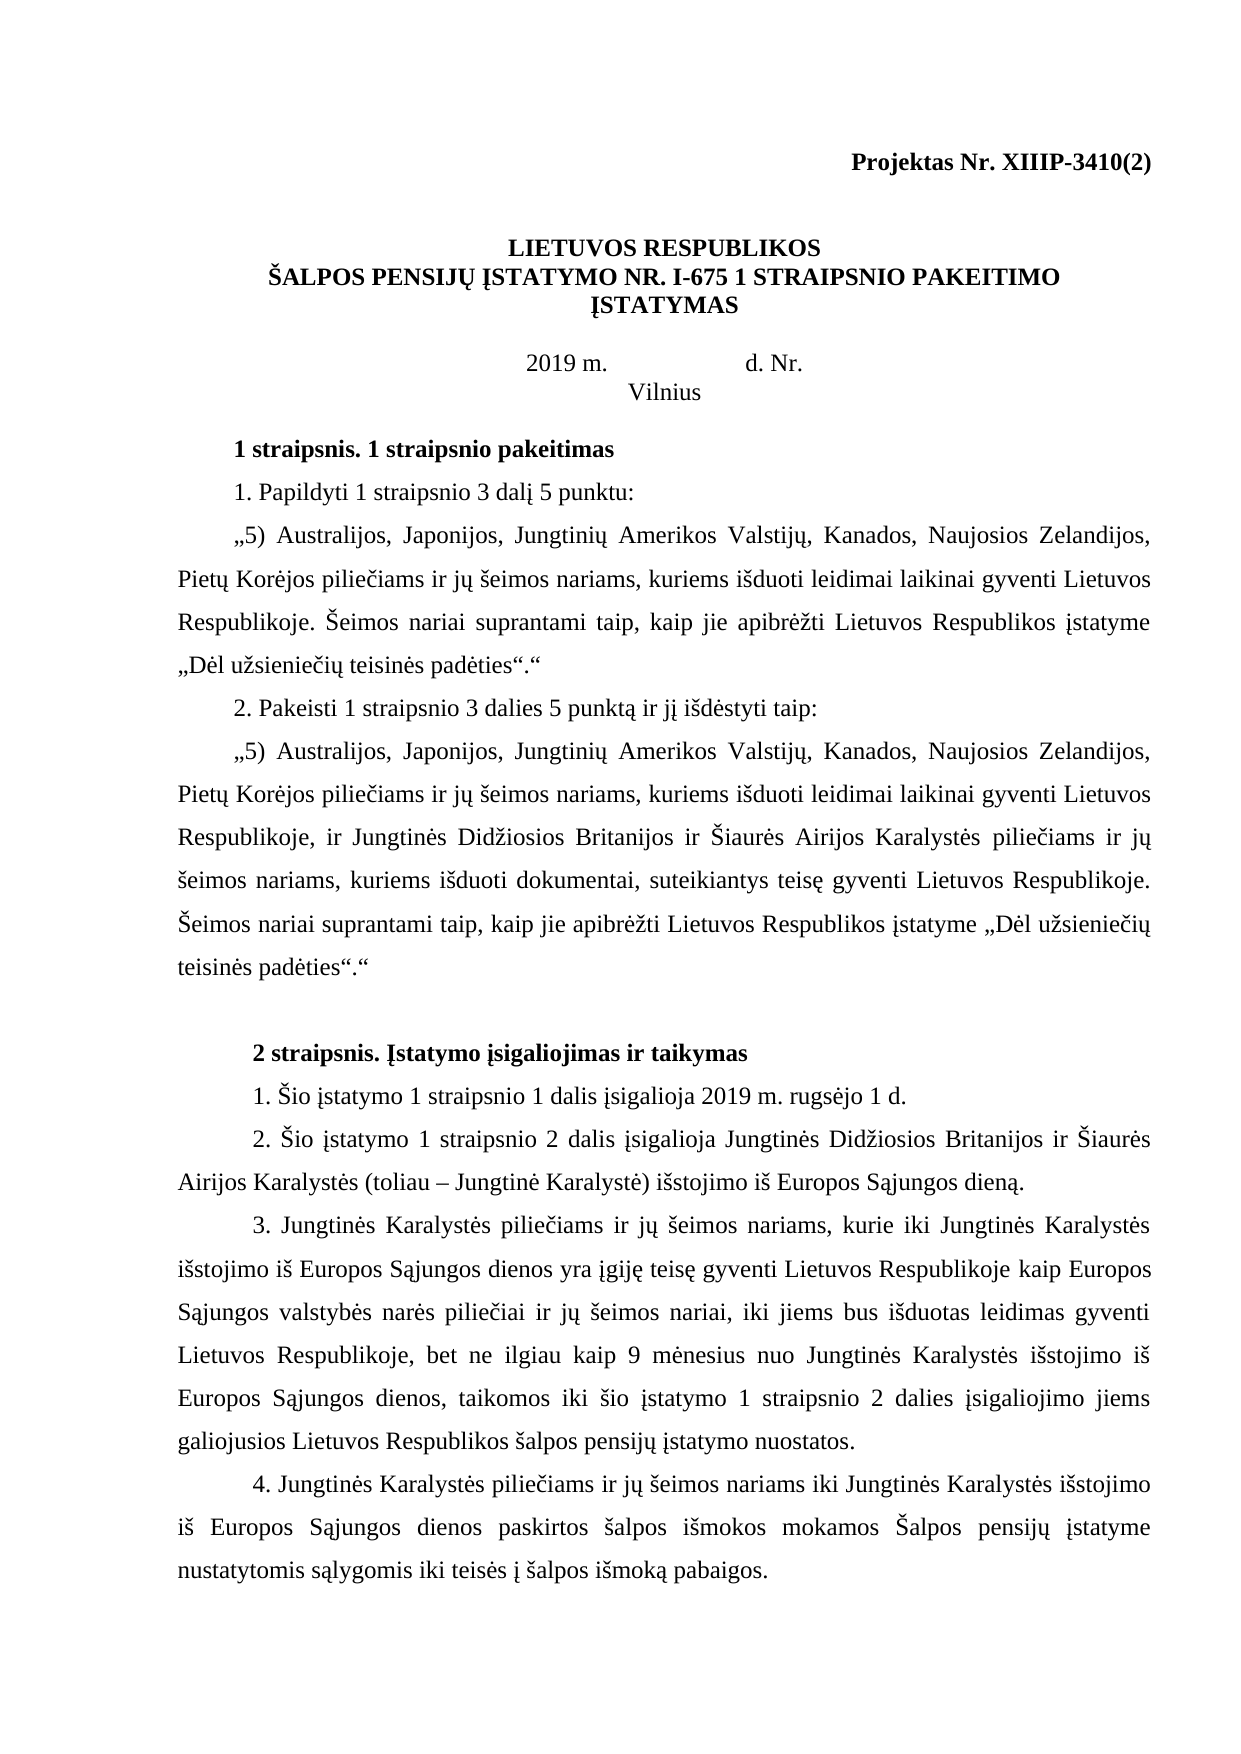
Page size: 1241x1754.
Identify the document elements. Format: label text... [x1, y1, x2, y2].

text 2. Pakeisti 1 straipsnio 3 dalies 5 punktą ir jį išdėstyti taip: [177, 693, 1152, 722]
text „5) Australijos, Japonijos, Jungtinių Amerikos Valstijų, Kanados, Naujosios Zelandijos, Pietų Korėjos piliečiams ir jų šeimos nariams, kuriems išduoti leidimai laikinai gyventi Lietuvos Respublikoje. Šeimos nariai suprantami taip, kaip jie apibrėžti Lietuvos Respublikos įstatyme „Dėl užsieniečių teisinės padėties“.“ [177, 521, 1152, 679]
text 2019 m. d. Nr. [177, 348, 1152, 377]
text ĮSTATYMAS [177, 291, 1152, 319]
text 1. Papildyti 1 straipsnio 3 dalį 5 punktu: [177, 477, 1152, 506]
text 2 straipsnis. Įstatymo įsigaliojimas ir taikymas [177, 1038, 1152, 1067]
text 2. Šio įstatymo 1 straipsnio 2 dalis įsigalioja Jungtinės Didžiosios Britanijos ir Šiaurės Airijos Karalystės (toliau – Jungtinė Karalystė) išstojimo iš Europos Sąjungos dieną. [177, 1124, 1152, 1196]
text ŠALPOS PENSIJŲ ĮSTATYMO NR. I-675 1 STRAIPSNIO PAKEITIMO [177, 262, 1152, 291]
text LIETUVOS RESPUBLIKOS [177, 233, 1152, 262]
text 3. Jungtinės Karalystės piliečiams ir jų šeimos nariams, kurie iki Jungtinės Karalystės išstojimo iš Europos Sąjungos dienos yra įgiję teisę gyventi Lietuvos Respublikoje kaip Europos Sąjungos valstybės narės piliečiai ir jų šeimos nariai, iki jiems bus išduotas leidimas gyventi Lietuvos Respublikoje, bet ne ilgiau kaip 9 mėnesius nuo Jungtinės Karalystės išstojimo iš Europos Sąjungos dienos, taikomos iki šio įstatymo 1 straipsnio 2 dalies įsigaliojimo jiems galiojusios Lietuvos Respublikos šalpos pensijų įstatymo nuostatos. [177, 1211, 1152, 1455]
text Projektas Nr. XIIIP-3410(2) [827, 147, 1152, 176]
text „5) Australijos, Japonijos, Jungtinių Amerikos Valstijų, Kanados, Naujosios Zelandijos, Pietų Korėjos piliečiams ir jų šeimos nariams, kuriems išduoti leidimai laikinai gyventi Lietuvos Respublikoje, ir Jungtinės Didžiosios Britanijos ir Šiaurės Airijos Karalystės piliečiams ir jų šeimos nariams, kuriems išduoti dokumentai, suteikiantys teisę gyventi Lietuvos Respublikoje. Šeimos nariai suprantami taip, kaip jie apibrėžti Lietuvos Respublikos įstatyme „Dėl užsieniečių teisinės padėties“.“ [177, 736, 1152, 981]
text 1 straipsnis. 1 straipsnio pakeitimas [177, 434, 1152, 463]
text Vilnius [177, 377, 1152, 406]
text 1. Šio įstatymo 1 straipsnio 1 dalis įsigalioja 2019 m. rugsėjo 1 d. [177, 1081, 1152, 1110]
text 4. Jungtinės Karalystės piliečiams ir jų šeimos nariams iki Jungtinės Karalystės išstojimo iš Europos Sąjungos dienos paskirtos šalpos išmokos mokamos Šalpos pensijų įstatyme nustatytomis sąlygomis iki teisės į šalpos išmoką pabaigos. [177, 1469, 1152, 1584]
